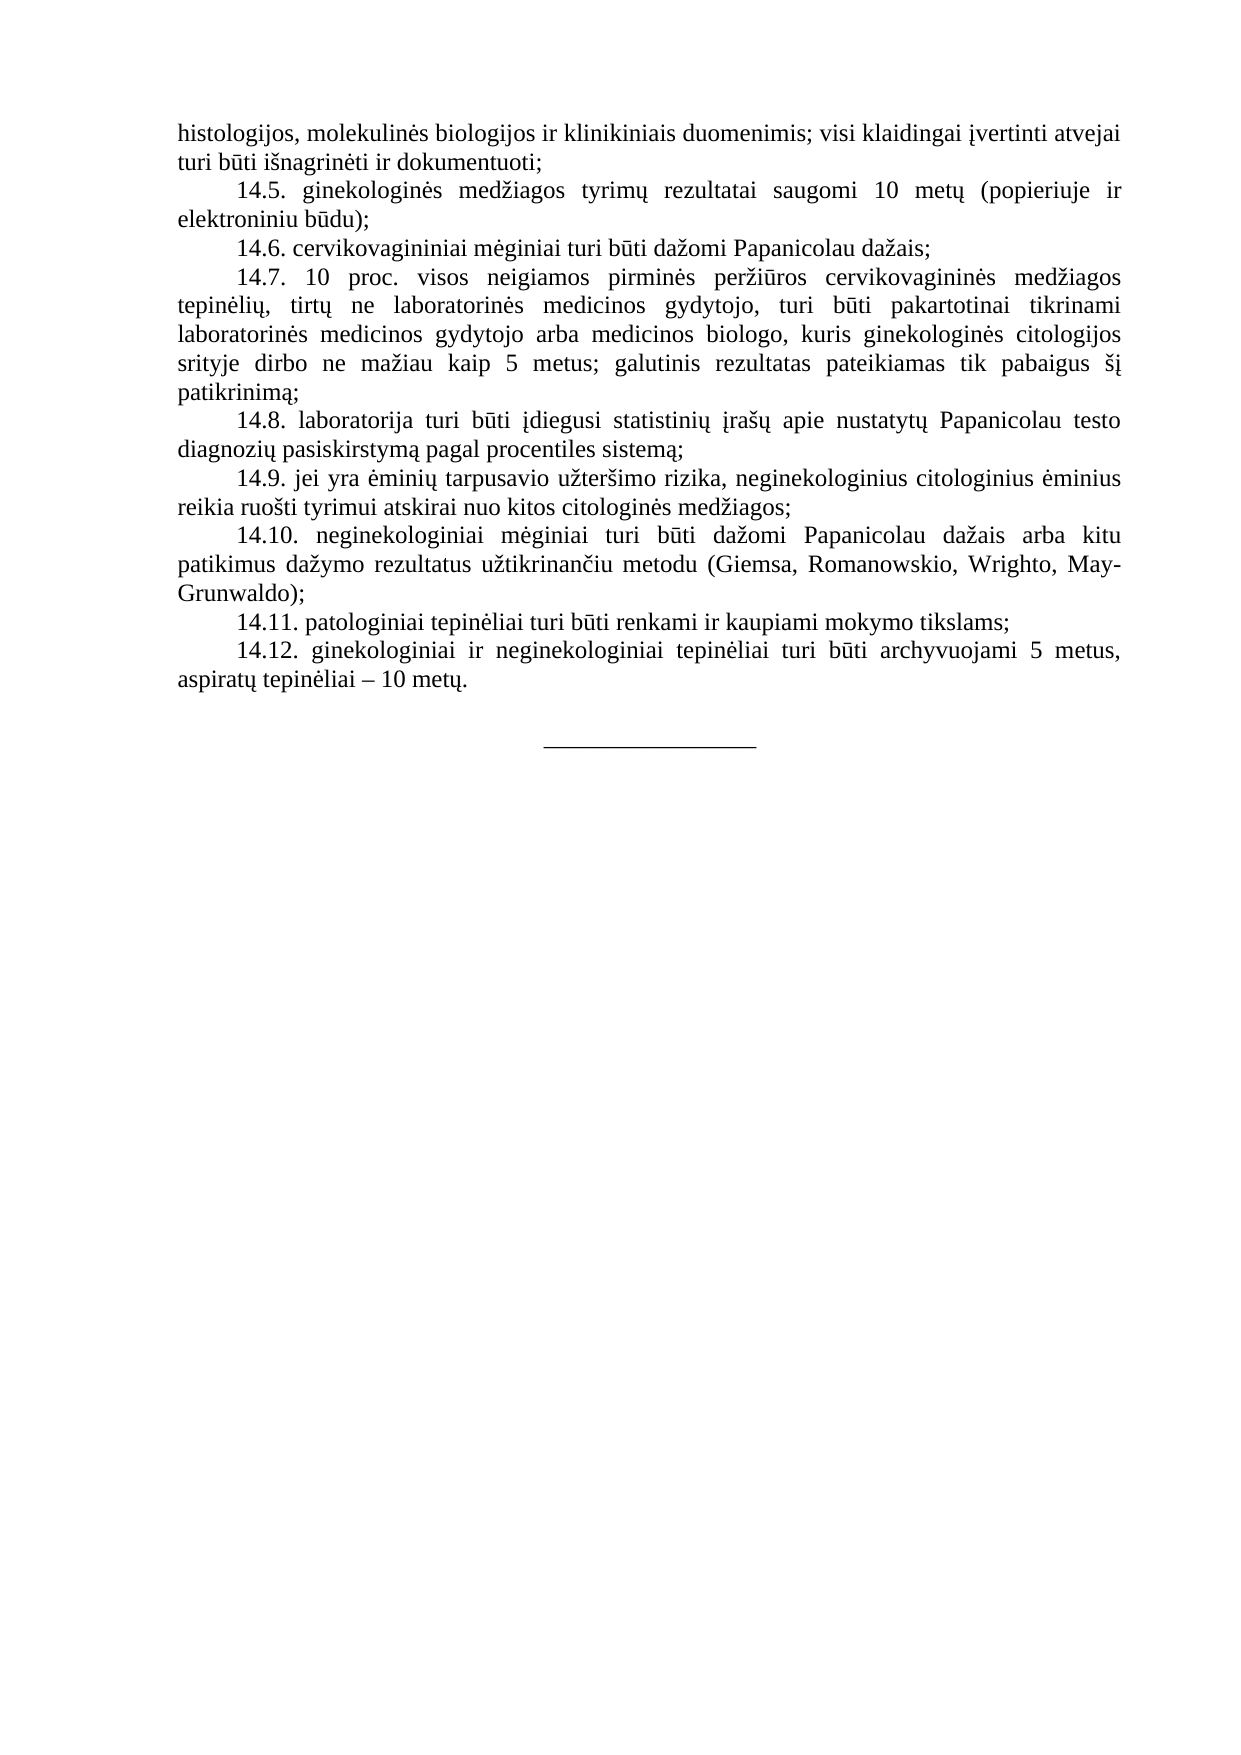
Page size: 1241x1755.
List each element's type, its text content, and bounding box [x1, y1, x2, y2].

text 14.6. cervikovagininiai mėginiai turi būti dažomi Papanicolau dažais; [177, 233, 1122, 262]
text 14.8. laboratorija turi būti įdiegusi statistinių įrašų apie nustatytų Papanicolau testo diagnozių pasiskirstymą pagal procentiles sistemą; [177, 406, 1122, 463]
text histologijos, molekulinės biologijos ir klinikiniais duomenimis; visi klaidingai įvertinti atvejai turi būti išnagrinėti ir dokumentuoti; [177, 118, 1122, 176]
text 14.9. jei yra ėminių tarpusavio užteršimo rizika, neginekologinius citologinius ėminius reikia ruošti tyrimui atskirai nuo kitos citologinės medžiagos; [177, 463, 1122, 521]
text 14.11. patologiniai tepinėliai turi būti renkami ir kaupiami mokymo tikslams; [177, 607, 1122, 636]
text _________________ [177, 722, 1122, 751]
text 14.7. 10 proc. visos neigiamos pirminės peržiūros cervikovagininės medžiagos tepinėlių, tirtų ne laboratorinės medicinos gydytojo, turi būti pakartotinai tikrinami laboratorinės medicinos gydytojo arba medicinos biologo, kuris ginekologinės citologijos srityje dirbo ne mažiau kaip 5 metus; galutinis rezultatas pateikiamas tik pabaigus šį patikrinimą; [177, 262, 1122, 406]
text 14.10. neginekologiniai mėginiai turi būti dažomi Papanicolau dažais arba kitu patikimus dažymo rezultatus užtikrinančiu metodu (Giemsa, Romanowskio, Wrighto, May-Grunwaldo); [177, 521, 1122, 607]
text 14.5. ginekologinės medžiagos tyrimų rezultatai saugomi 10 metų (popieriuje ir elektroniniu būdu); [177, 176, 1122, 233]
text 14.12. ginekologiniai ir neginekologiniai tepinėliai turi būti archyvuojami 5 metus, aspiratų tepinėliai – 10 metų. [177, 636, 1122, 693]
